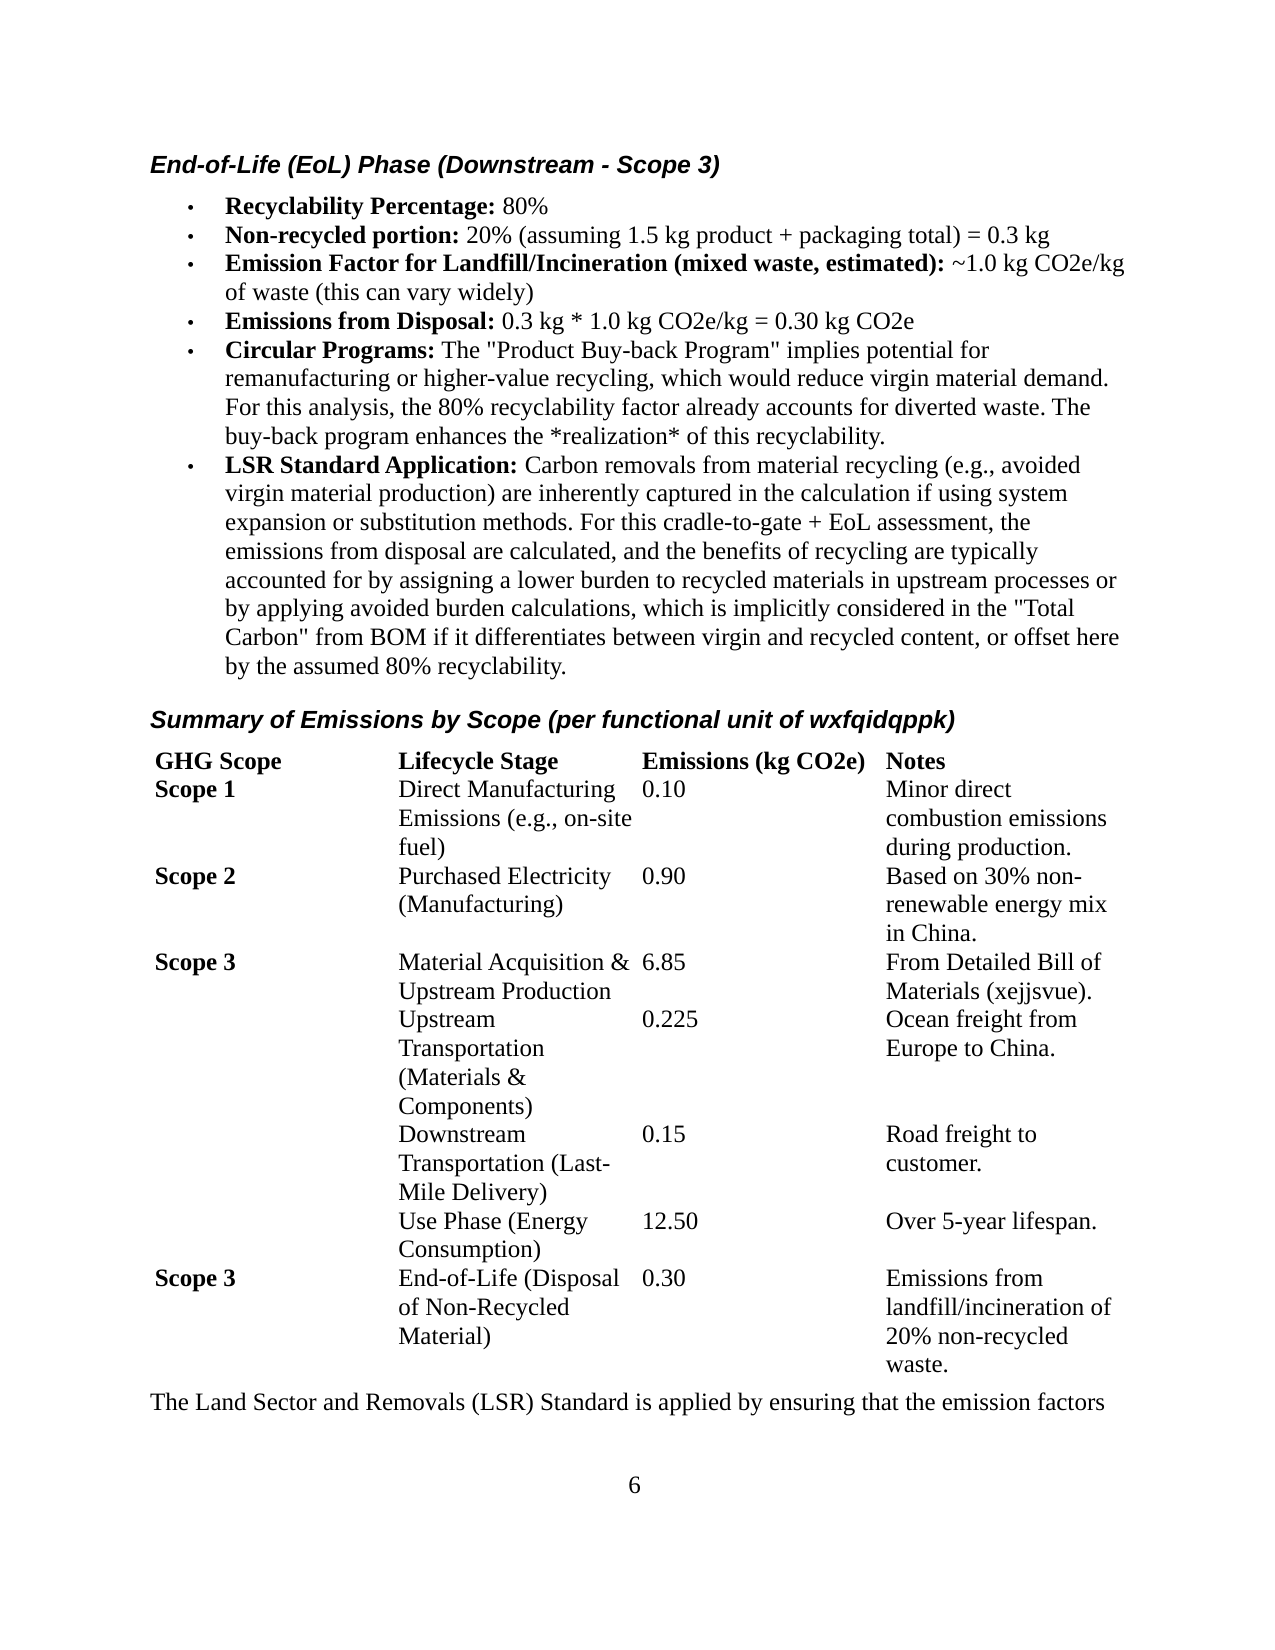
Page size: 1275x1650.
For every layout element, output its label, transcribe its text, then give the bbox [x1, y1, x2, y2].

list Emissions from Disposal: 0.3 kg * 1.0 kg CO2e/kg = 0.30 kg CO2e [187, 306, 1125, 335]
table_cell Use Phase (Energy Consumption) [394, 1206, 637, 1263]
subtitle Summary of Emissions by Scope (per functional unit of wxfqidqppk) [150, 705, 1125, 733]
subtitle End-of-Life (EoL) Phase (Downstream - Scope 3) [150, 150, 1125, 178]
table_header Emissions (kg CO2e) [638, 746, 881, 774]
table_cell 0.30 [638, 1263, 881, 1378]
table_cell Downstream Transportation (Last-Mile Delivery) [394, 1120, 637, 1206]
table_cell Scope 1 [150, 775, 394, 861]
table_cell Over 5-year lifespan. [881, 1206, 1125, 1263]
list Non-recycled portion: 20% (assuming 1.5 kg product + packaging total) = 0.3 kg [187, 220, 1125, 248]
list Emission Factor for Landfill/Incineration (mixed waste, estimated): ~1.0 kg CO2e/kg of waste (this can vary widely) [187, 248, 1125, 306]
table_cell Material Acquisition & Upstream Production [394, 947, 637, 1004]
table_cell Road freight to customer. [881, 1120, 1125, 1206]
table_cell Ocean freight from Europe to China. [881, 1005, 1125, 1119]
table_cell Scope 3 [150, 1263, 394, 1378]
table_cell Emissions from landfill/incineration of 20% non-recycled waste. [881, 1263, 1125, 1378]
table_cell 0.10 [638, 775, 881, 861]
table_cell 12.50 [638, 1206, 881, 1263]
table_cell Purchased Electricity (Manufacturing) [394, 861, 637, 947]
table_cell End-of-Life (Disposal of Non-Recycled Material) [394, 1263, 637, 1378]
table_cell 0.90 [638, 861, 881, 947]
table_cell Based on 30% non-renewable energy mix in China. [881, 861, 1125, 947]
table_cell From Detailed Bill of Materials (xejjsvue). [881, 947, 1125, 1004]
table_cell Scope 3 [150, 947, 394, 1263]
table_header Notes [881, 746, 1125, 774]
table_cell Upstream Transportation (Materials & Components) [394, 1005, 637, 1119]
table_cell 0.225 [638, 1005, 881, 1119]
table_cell Scope 2 [150, 861, 394, 947]
table_cell Direct Manufacturing Emissions (e.g., on-site fuel) [394, 775, 637, 861]
table_cell 0.15 [638, 1120, 881, 1206]
text The Land Sector and Removals (LSR) Standard is applied by ensuring that the emission factors [150, 1387, 1125, 1416]
table_header Lifecycle Stage [394, 746, 637, 774]
list Recyclability Percentage: 80% [187, 191, 1125, 220]
list Circular Programs: The "Product Buy-back Program" implies potential for remanufacturing or higher-value recycling, which would reduce virgin material demand. For this analysis, the 80% recyclability factor already accounts for diverted waste. The buy-back program enhances the *realization* of this recyclability. [187, 335, 1125, 450]
list LSR Standard Application: Carbon removals from material recycling (e.g., avoided virgin material production) are inherently captured in the calculation if using system expansion or substitution methods. For this cradle-to-gate + EoL assessment, the emissions from disposal are calculated, and the benefits of recycling are typically accounted for by assigning a lower burden to recycled materials in upstream processes or by applying avoided burden calculations, which is implicitly considered in the "Total Carbon" from BOM if it differentiates between virgin and recycled content, or offset here by the assumed 80% recyclability. [187, 450, 1125, 680]
table_header GHG Scope [150, 746, 394, 774]
table_cell 6.85 [638, 947, 881, 1004]
table_cell Minor direct combustion emissions during production. [881, 775, 1125, 861]
